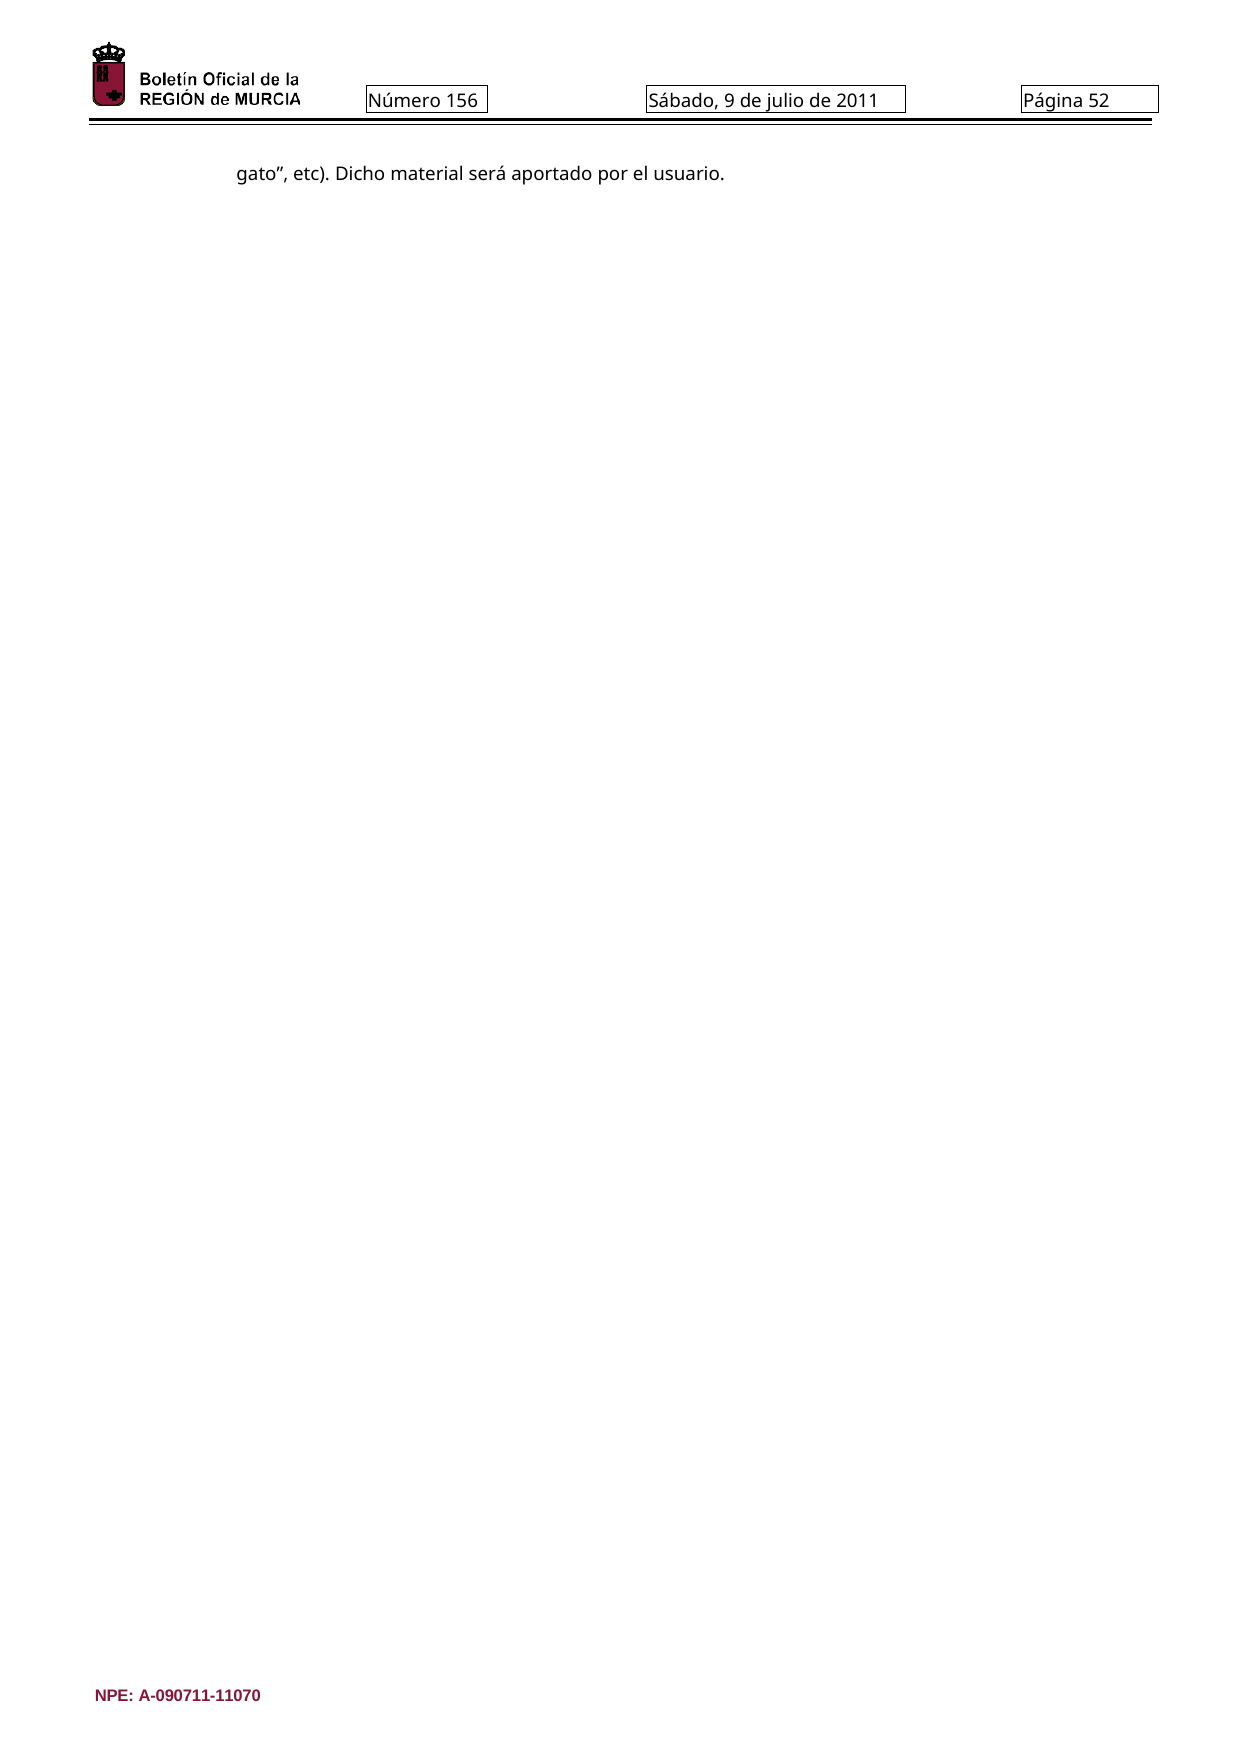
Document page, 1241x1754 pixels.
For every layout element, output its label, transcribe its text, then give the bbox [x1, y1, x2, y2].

text gato”, etc). Dicho material será aportado por el usuario. [236, 160, 1005, 186]
picture [92, 42, 125, 106]
picture [140, 72, 301, 105]
